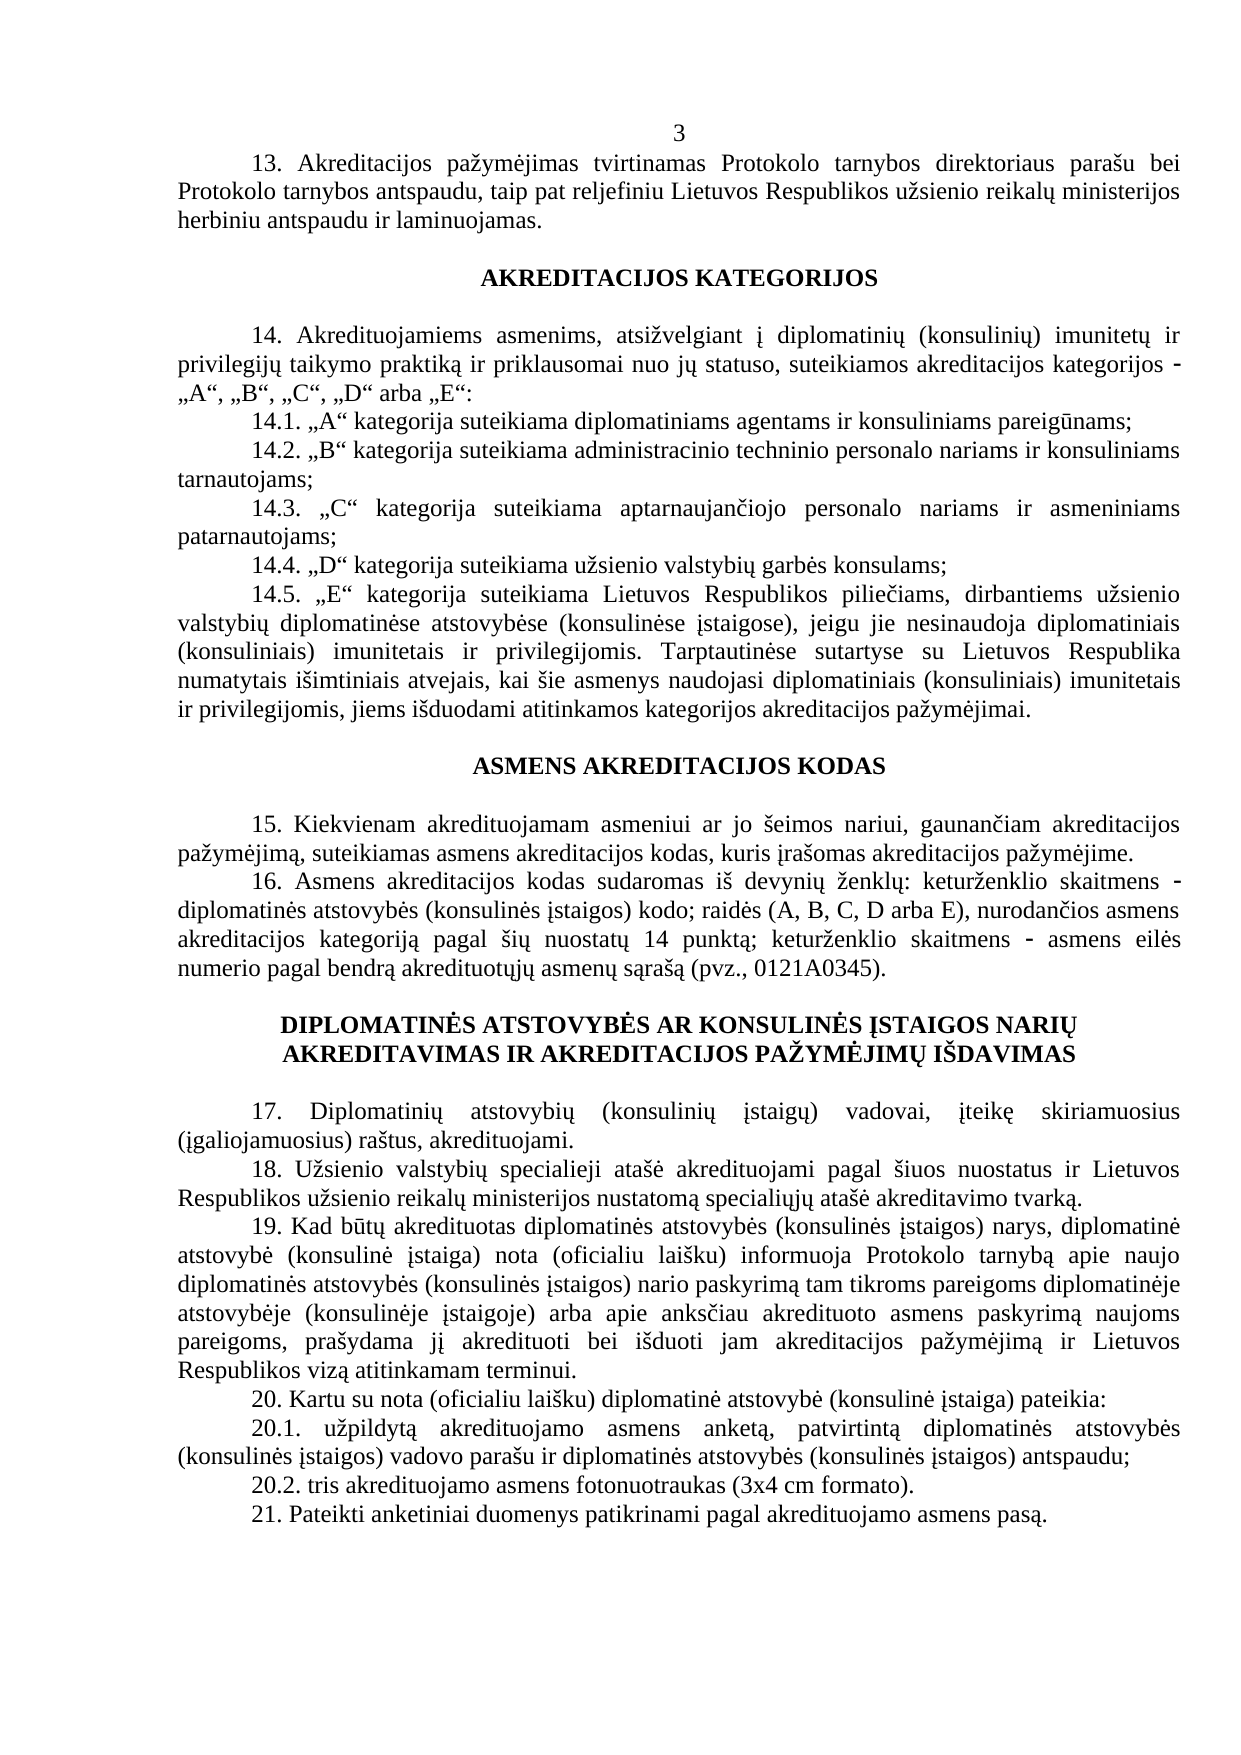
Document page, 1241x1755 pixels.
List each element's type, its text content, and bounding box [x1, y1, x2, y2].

text 18. Užsienio valstybių specialieji atašė akredituojami pagal šiuos nuostatus ir Lietuvos Respublikos užsienio reikalų ministerijos nustatomą specialiųjų atašė akreditavimo tvarką. [177, 1154, 1181, 1211]
text 20.1. užpildytą akredituojamo asmens anketą, patvirtintą diplomatinės atstovybės (konsulinės įstaigos) vadovo parašu ir diplomatinės atstovybės (konsulinės įstaigos) antspaudu; [177, 1413, 1181, 1470]
text 14.2. „B“ kategorija suteikiama administracinio techninio personalo nariams ir konsuliniams tarnautojams; [177, 435, 1181, 493]
text 14.4. „D“ kategorija suteikiama užsienio valstybių garbės konsulams; [177, 550, 1181, 579]
text 20.2. tris akredituojamo asmens fotonuotraukas (3x4 cm formato). [177, 1470, 1181, 1499]
text 14. Akredituojamiems asmenims, atsižvelgiant į diplomatinių (konsulinių) imunitetų ir privilegijų taikymo praktiką ir priklausomai nuo jų statuso, suteikiamos akreditacijos kategorijos  „A“, „B“, „C“, „D“ arba „E“: [177, 320, 1181, 406]
text 13. Akreditacijos pažymėjimas tvirtinamas Protokolo tarnybos direktoriaus parašu bei Protokolo tarnybos antspaudu, taip pat reljefiniu Lietuvos Respublikos užsienio reikalų ministerijos herbiniu antspaudu ir laminuojamas. [177, 148, 1181, 234]
text AKREDITACIJOS KATEGORIJOS [177, 263, 1181, 291]
text 21. Pateikti anketiniai duomenys patikrinami pagal akredituojamo asmens pasą. [177, 1499, 1181, 1528]
text 16. Asmens akreditacijos kodas sudaromas iš devynių ženklų: keturženklio skaitmens  diplomatinės atstovybės (konsulinės įstaigos) kodo; raidės (A, B, C, D arba E), nurodančios asmens akreditacijos kategoriją pagal šių nuostatų 14 punktą; keturženklio skaitmens  asmens eilės numerio pagal bendrą akredituotųjų asmenų sąrašą (pvz., 0121A0345). [177, 866, 1181, 981]
text 14.1. „A“ kategorija suteikiama diplomatiniams agentams ir konsuliniams pareigūnams; [177, 406, 1181, 435]
text 17. Diplomatinių atstovybių (konsulinių įstaigų) vadovai, įteikę skiriamuosius (įgaliojamuosius) raštus, akredituojami. [177, 1096, 1181, 1154]
text DIPLOMATINĖS ATSTOVYBĖS AR KONSULINĖS ĮSTAIGOS NARIŲ AKREDITAVIMAS IR AKREDITACIJOS PAŽYMĖJIMŲ IŠDAVIMAS [177, 1010, 1181, 1068]
text 19. Kad būtų akredituotas diplomatinės atstovybės (konsulinės įstaigos) narys, diplomatinė atstovybė (konsulinė įstaiga) nota (oficialiu laišku) informuoja Protokolo tarnybą apie naujo diplomatinės atstovybės (konsulinės įstaigos) nario paskyrimą tam tikroms pareigoms diplomatinėje atstovybėje (konsulinėje įstaigoje) arba apie anksčiau akredituoto asmens paskyrimą naujoms pareigoms, prašydama jį akredituoti bei išduoti jam akreditacijos pažymėjimą ir Lietuvos Respublikos vizą atitinkamam terminui. [177, 1211, 1181, 1384]
text ASMENS AKREDITACIJOS KODAS [177, 751, 1181, 780]
text 20. Kartu su nota (oficialiu laišku) diplomatinė atstovybė (konsulinė įstaiga) pateikia: [177, 1384, 1181, 1413]
text 15. Kiekvienam akredituojamam asmeniui ar jo šeimos nariui, gaunančiam akreditacijos pažymėjimą, suteikiamas asmens akreditacijos kodas, kuris įrašomas akreditacijos pažymėjime. [177, 809, 1181, 866]
text 14.5. „E“ kategorija suteikiama Lietuvos Respublikos piliečiams, dirbantiems užsienio valstybių diplomatinėse atstovybėse (konsulinėse įstaigose), jeigu jie nesinaudoja diplomatiniais (konsuliniais) imunitetais ir privilegijomis. Tarptautinėse sutartyse su Lietuvos Respublika numatytais išimtiniais atvejais, kai šie asmenys naudojasi diplomatiniais (konsuliniais) imunitetais ir privilegijomis, jiems išduodami atitinkamos kategorijos akreditacijos pažymėjimai. [177, 579, 1181, 723]
text 14.3. „C“ kategorija suteikiama aptarnaujančiojo personalo nariams ir asmeniniams patarnautojams; [177, 493, 1181, 550]
